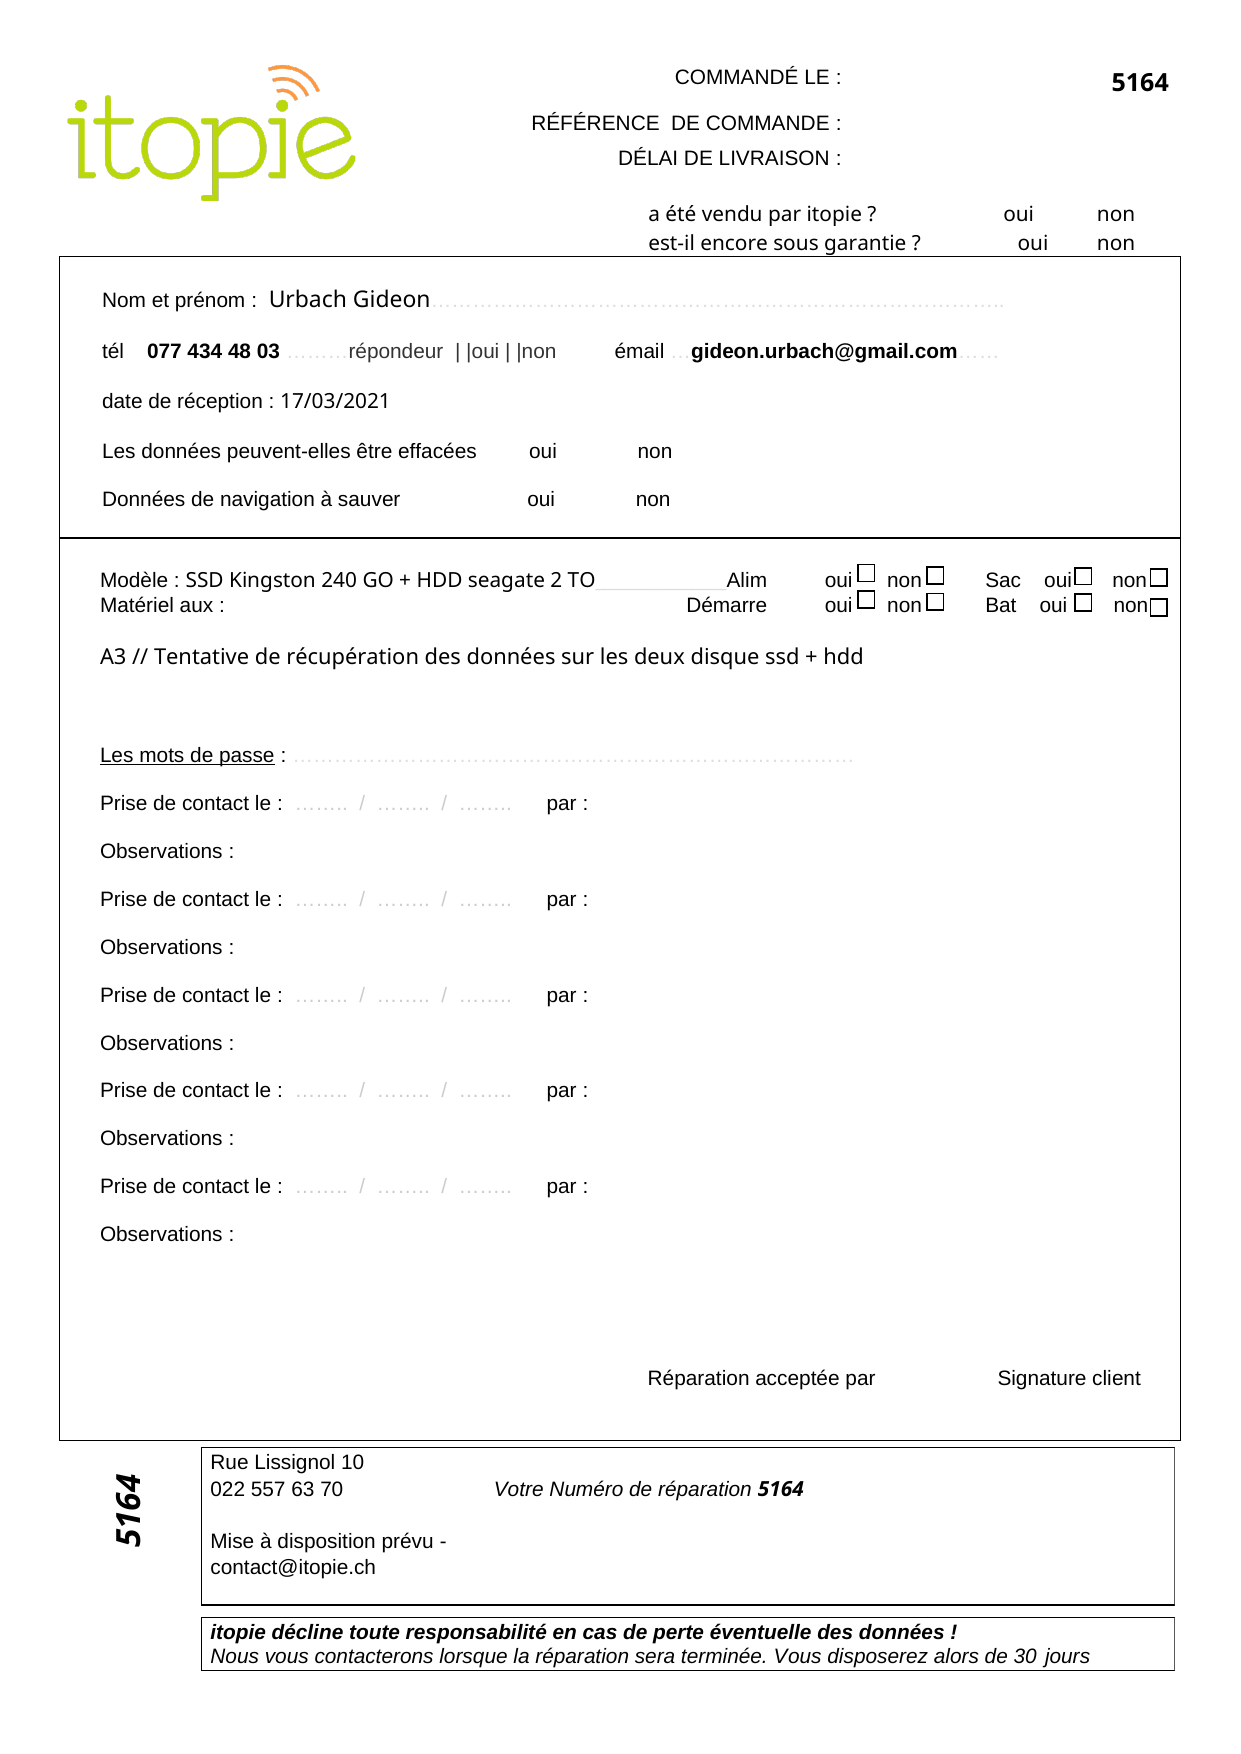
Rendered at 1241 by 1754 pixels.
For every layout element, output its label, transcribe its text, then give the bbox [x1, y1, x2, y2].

text Observations : [60, 836, 1180, 863]
table_header 5164 [847, 59, 1180, 104]
table_cell DÉLAI DE LIVRAISON : [490, 140, 847, 175]
text Observations : [60, 931, 1180, 958]
text Observations : [60, 1027, 1180, 1054]
text Modèle : SSD Kingston 240 GO + HDD seagate 2 TO Alim oui non Sac oui non [948, 562, 1180, 590]
text Matériel aux : Démarre oui non Bat oui non [60, 590, 1180, 617]
text Données de navigation à sauver oui non [60, 484, 1180, 511]
text Les données peuvent-elles être effacées oui non [60, 436, 1180, 463]
text Prise de contact le : …….. / …….. / …….. par : [60, 1171, 1180, 1198]
table_header COMMANDÉ LE : [490, 59, 847, 104]
table_cell [847, 140, 1180, 175]
text Les mots de passe : ……………………………………………………………………… [60, 740, 1180, 767]
table_cell itopie décline toute responsabilité en cas de perte éventuelle des données ! Nous vous contacterons lorsque la réparation sera terminée. Vous disposerez alors de 30 jours [195, 1611, 1180, 1677]
text Modèle : SSD Kingston 240 GO + HDD seagate 2 TO Alim oui non Sac oui non [60, 562, 856, 590]
table_header Rue Lissignol 10 022 557 63 70 Votre Numéro de réparation 5164 Mise à disposition prévu - contact@itopie.ch [195, 1441, 1180, 1611]
text Réparation acceptée par Signature client [60, 1363, 1180, 1390]
table_header 5164 [59, 1441, 195, 1677]
text a été vendu par itopie ? oui non [59, 199, 1181, 228]
picture [67, 65, 356, 201]
text Prise de contact le : …….. / …….. / …….. par : [60, 979, 1180, 1006]
text tél 077 434 48 03 ………répondeur | |oui | |non émail …gideon.urbach@gmail.com…… [60, 335, 1180, 362]
table_cell RÉFÉRENCE DE COMMANDE : [490, 105, 847, 140]
text Observations : [60, 1219, 1180, 1246]
text est-il encore sous garantie ? oui non [59, 228, 1181, 256]
text date de réception : 17/03/2021 [60, 383, 1180, 415]
text Prise de contact le : …….. / …….. / …….. par : [60, 788, 1180, 815]
text Observations : [60, 1123, 1180, 1150]
text Prise de contact le : …….. / …….. / …….. par : [60, 883, 1180, 911]
text Nom et prénom : Urbach Gideon……………………………………………………………………….. [60, 280, 1180, 314]
text Prise de contact le : …….. / …….. / …….. par : [60, 1075, 1180, 1102]
text A3 // Tentative de récupération des données sur les deux disque ssd + hdd [60, 638, 1180, 671]
table_cell [847, 105, 1180, 140]
